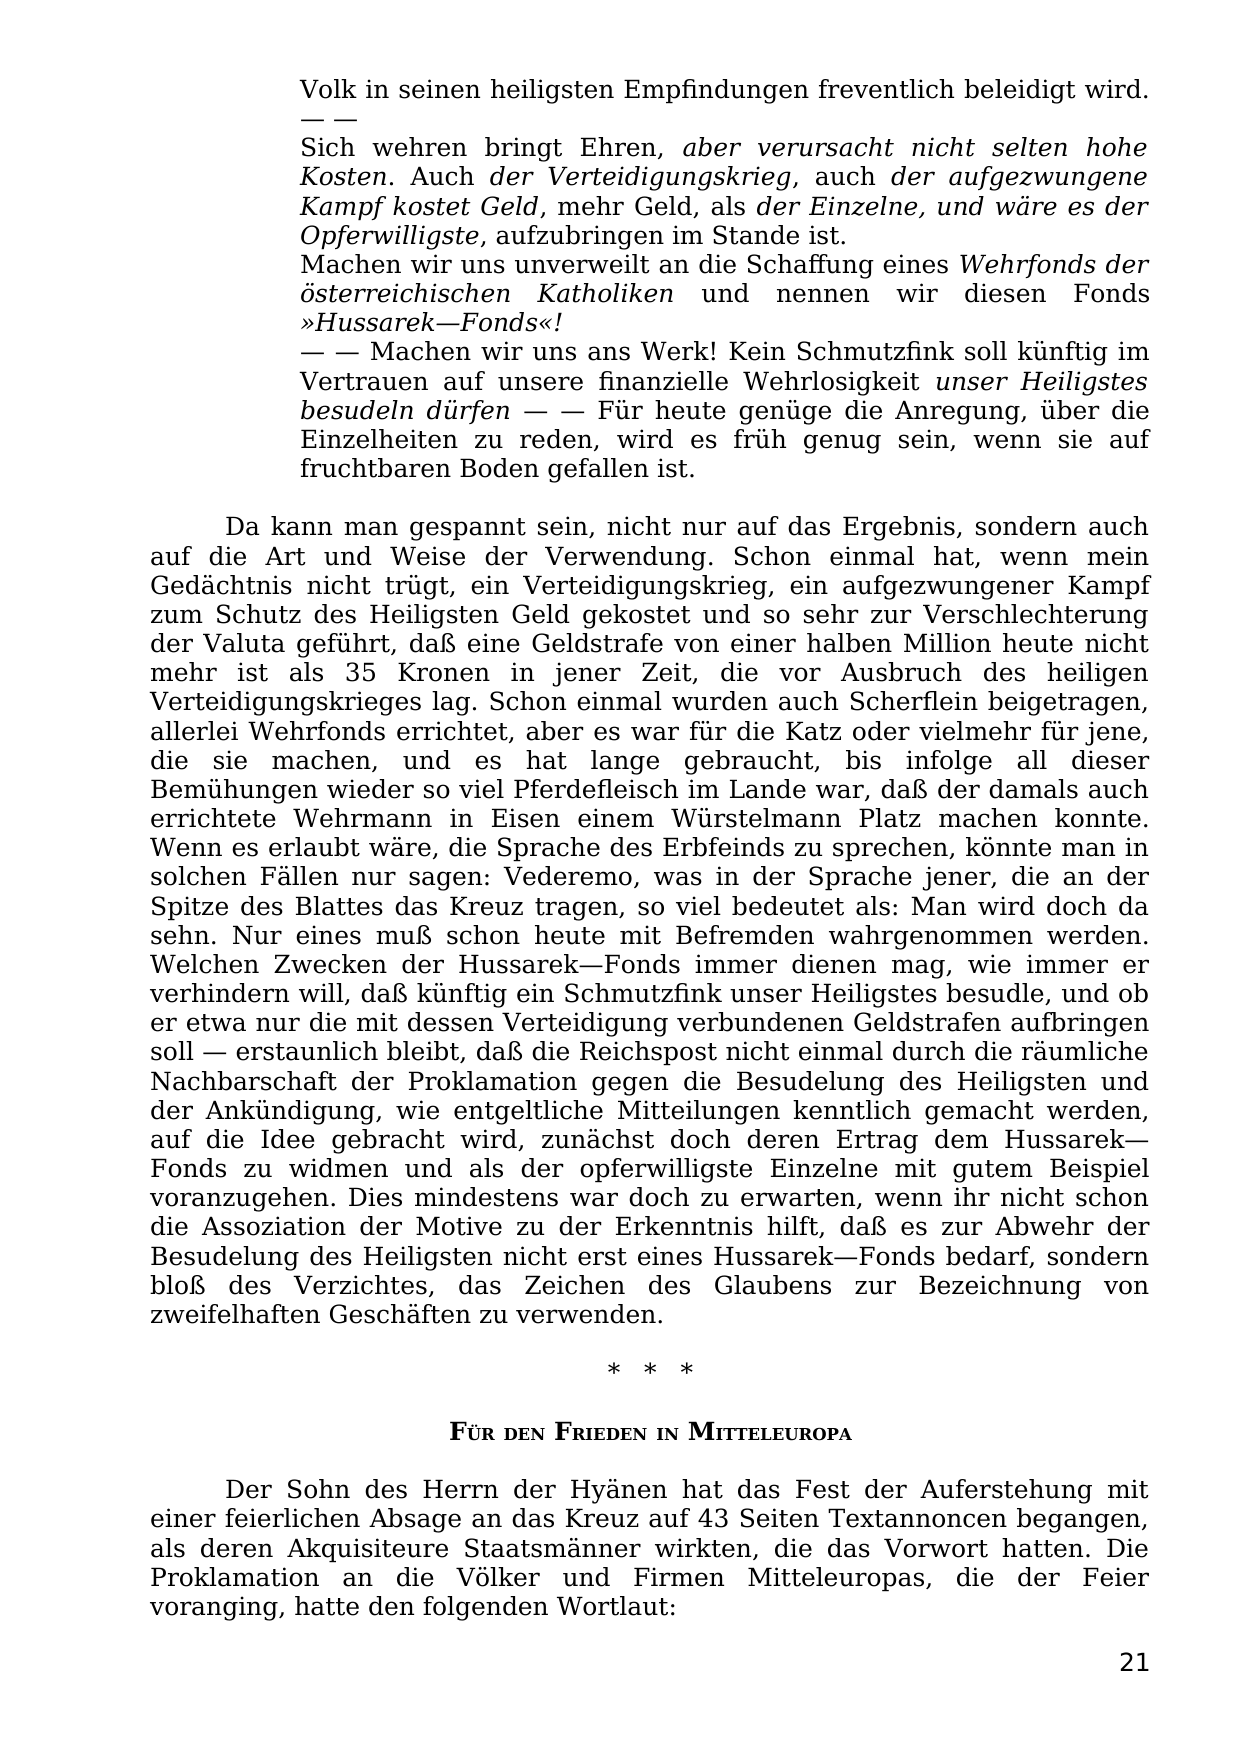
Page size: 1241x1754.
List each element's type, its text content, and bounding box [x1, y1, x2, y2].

text * * * [150, 1358, 1151, 1387]
text Der Sohn des Herrn der Hyänen hat das Fest der Auferstehung mit einer feierlichen Absage an das Kreuz auf 43 Seiten Textannoncen begangen, als deren Akquisiteure Staatsmänner wirkten, die das Vorwort hatten. Die Proklamation an die Völker und Firmen Mitteleuropas, die der Feier voranging, hatte den folgenden Wortlaut: [150, 1475, 1151, 1621]
text — — Machen wir uns ans Werk! Kein Schmutzfink soll künftig im Vertrauen auf unsere finanzielle Wehrlosigkeit unser Heiligstes besudeln dürfen — — Für heute genüge die Anregung, über die Einzelheiten zu reden, wird es früh genug sein, wenn sie auf fruchtbaren Boden gefallen ist. [300, 337, 1151, 483]
text Für den Frieden in Mitteleuropa [150, 1417, 1151, 1446]
text Sich wehren bringt Ehren, aber verursacht nicht selten hohe Kosten. Auch der Verteidigungskrieg, auch der aufgezwungene Kampf kostet Geld, mehr Geld, als der Einzelne, und wäre es der Opferwilligste, aufzubringen im Stande ist. [300, 133, 1151, 250]
text Machen wir uns unverweilt an die Schaffung eines Wehrfonds der österreichischen Katholiken und nennen wir diesen Fonds »Hussarek—Fonds«! [300, 250, 1151, 337]
text Volk in seinen heiligsten Empfindungen freventlich beleidigt wird. — — [300, 75, 1151, 133]
text Da kann man gespannt sein, nicht nur auf das Ergebnis, sondern auch auf die Art und Weise der Verwendung. Schon einmal hat, wenn mein Gedächtnis nicht trügt, ein Verteidigungskrieg, ein aufgezwungener Kampf zum Schutz des Heiligsten Geld gekostet und so sehr zur Verschlechterung der Valuta geführt, daß eine Geldstrafe von einer halben Million heute nicht mehr ist als 35 Kronen in jener Zeit, die vor Ausbruch des heiligen Verteidigungskrieges lag. Schon einmal wurden auch Scherflein beigetragen, allerlei Wehrfonds errichtet, aber es war für die Katz oder vielmehr für jene, die sie machen, und es hat lange gebraucht, bis infolge all dieser Bemühungen wieder so viel Pferdefleisch im Lande war, daß der damals auch errichtete Wehrmann in Eisen einem Würstelmann Platz machen konnte. Wenn es erlaubt wäre, die Sprache des Erbfeinds zu sprechen, könnte man in solchen Fällen nur sagen: Vederemo, was in der Sprache jener, die an der Spitze des Blattes das Kreuz tragen, so viel bedeutet als: Man wird doch da sehn. Nur eines muß schon heute mit Befremden wahrgenommen werden. Welchen Zwecken der Hussarek—Fonds immer dienen mag, wie immer er verhindern will, daß künftig ein Schmutzfink unser Heiligstes besudle, und ob er etwa nur die mit dessen Verteidigung verbundenen Geldstrafen aufbringen soll — erstaunlich bleibt, daß die Reichspost nicht einmal durch die räumliche Nachbarschaft der Proklamation gegen die Besudelung des Heiligsten und der Ankündigung, wie entgeltliche Mitteilungen kenntlich gemacht werden, auf die Idee gebracht wird, zunächst doch deren Ertrag dem Hussarek—Fonds zu widmen und als der opferwilligste Einzelne mit gutem Beispiel voranzugehen. Dies mindestens war doch zu erwarten, wenn ihr nicht schon die Assoziation der Motive zu der Erkenntnis hilft, daß es zur Abwehr der Besudelung des Heiligsten nicht erst eines Hussarek—Fonds bedarf, sondern bloß des Verzichtes, das Zeichen des Glaubens zur Bezeichnung von zweifelhaften Geschäften zu verwenden. [150, 512, 1151, 1329]
